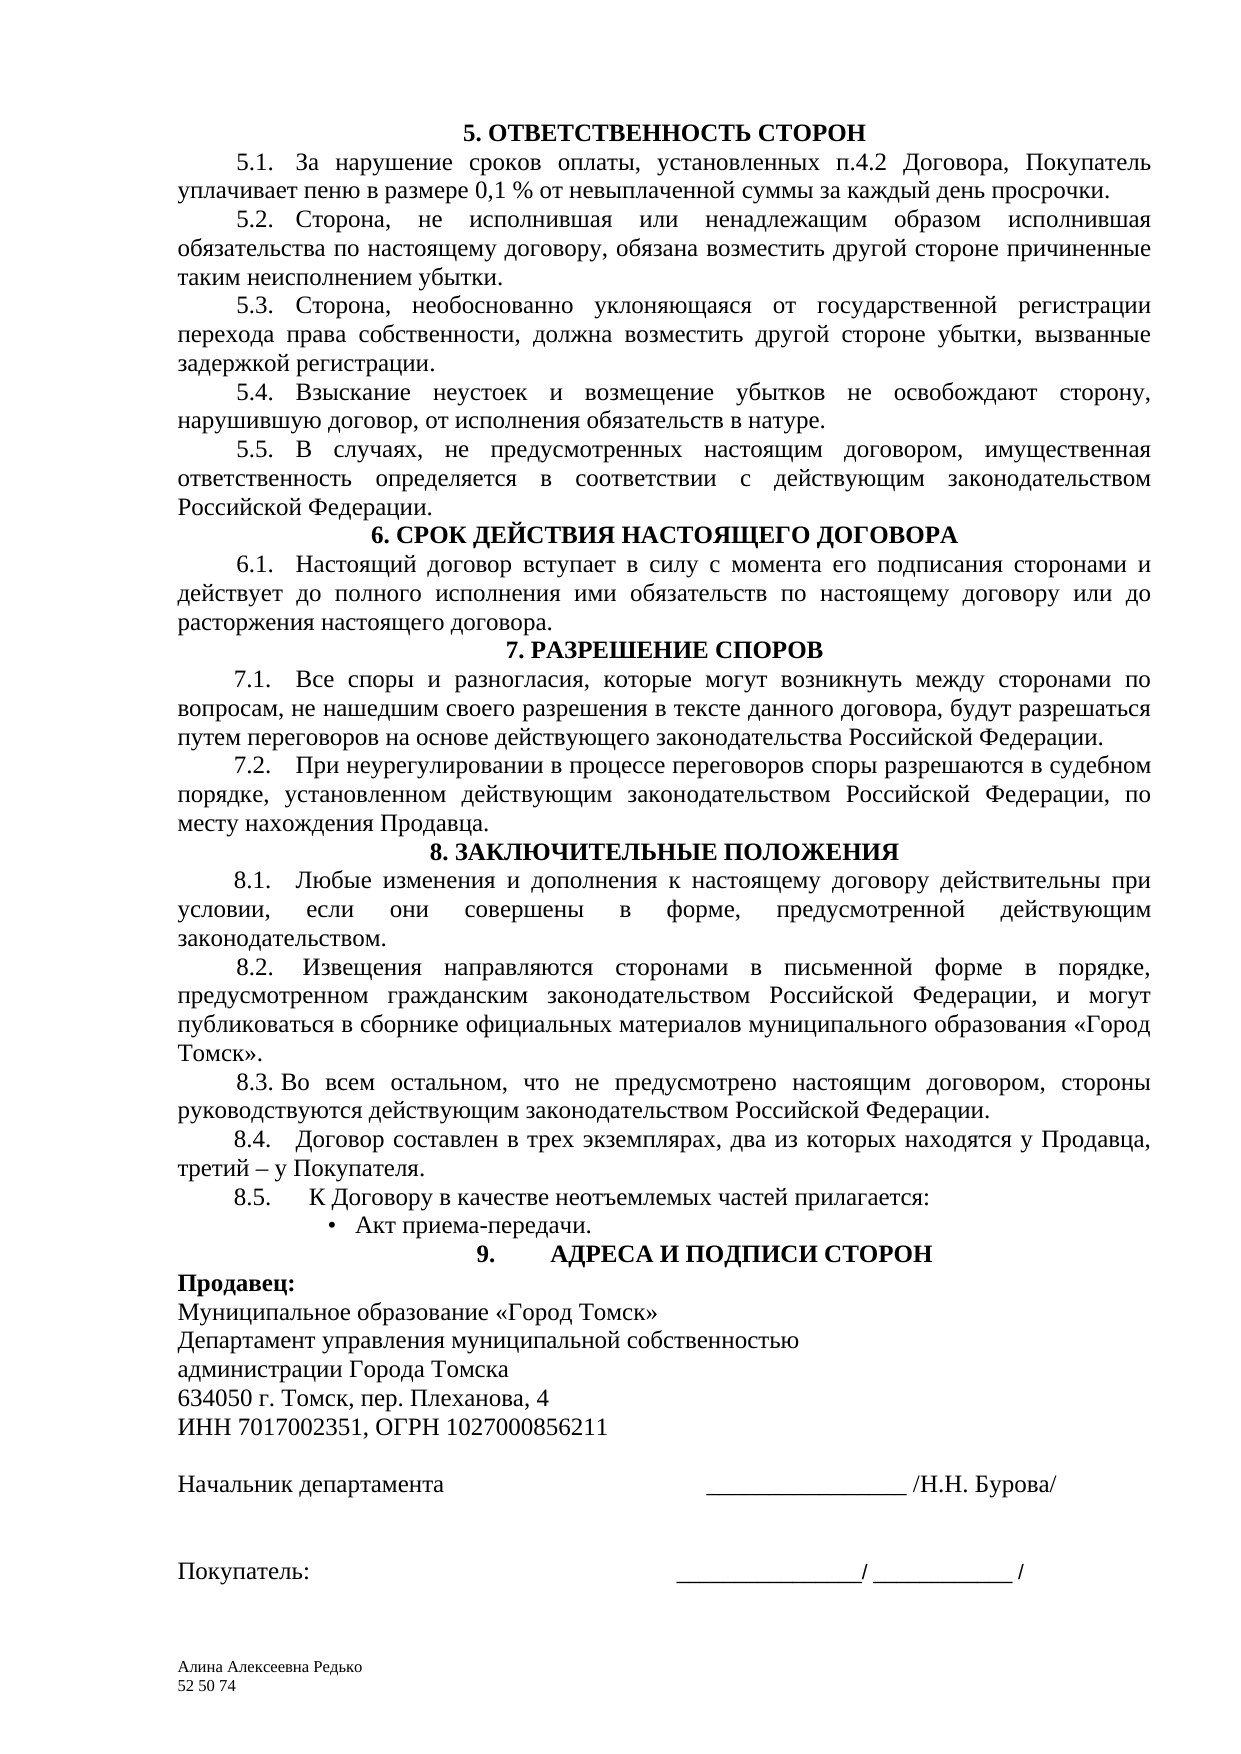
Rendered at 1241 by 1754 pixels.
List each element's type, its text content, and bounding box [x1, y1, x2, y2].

text • Акт приема-передачи. [177, 1211, 1152, 1239]
list Любые изменения и дополнения к настоящему договору действительны при условии, если они совершены в форме, предусмотренной действующим законодательством. [177, 866, 1152, 952]
text 8.5. К Договору в качестве неотъемлемых частей прилагается: [177, 1182, 1147, 1211]
list Договор составлен в трех экземплярах, два из которых находятся у Продавца, третий – у Покупателя. [177, 1124, 1152, 1182]
text 7. РАЗРЕШЕНИЕ СПОРОВ [177, 636, 1152, 664]
list Настоящий договор вступает в силу с момента его подписания сторонами и действует до полного исполнения ими обязательств по настоящему договору или до расторжения настоящего договора. [177, 549, 1152, 636]
text 5. ОТВЕТСТВЕННОСТЬ СТОРОН [177, 118, 1152, 147]
list Сторона, не исполнившая или ненадлежащим образом исполнившая обязательства по настоящему договору, обязана возместить другой стороне причиненные таким неисполнением убытки. [177, 204, 1152, 291]
list АДРЕСА И ПОДПИСИ СТОРОН [177, 1239, 1231, 1268]
text Покупатель: ________________/ ____________ / [177, 1556, 1231, 1584]
list Сторона, необоснованно уклоняющаяся от государственной регистрации перехода права собственности, должна возместить другой стороне убытки, вызванные задержкой регистрации. [177, 291, 1152, 377]
text 52 50 74 [177, 1676, 1152, 1695]
text администрации Города Томска [177, 1354, 1152, 1383]
list За нарушение сроков оплаты, установленных п.4.2 Договора, Покупатель уплачивает пеню в размере 0,1 % от невыплаченной суммы за каждый день просрочки. [177, 147, 1152, 204]
list Взыскание неустоек и возмещение убытков не освобождают сторону, нарушившую договор, от исполнения обязательств в натуре. [177, 377, 1152, 434]
list В случаях, не предусмотренных настоящим договором, имущественная ответственность определяется в соответствии с действующим законодательством Российской Федерации. [177, 434, 1152, 521]
text Муниципальное образование «Город Томск» [177, 1297, 1152, 1326]
text Начальник департамента ________________ /Н.Н. Бурова/ [177, 1469, 1151, 1498]
text 634050 г. Томск, пер. Плеханова, 4 [177, 1383, 1152, 1412]
list Извещения направляются сторонами в письменной форме в порядке, предусмотренном гражданским законодательством Российской Федерации, и могут публиковаться в сборнике официальных материалов муниципального образования «Город Томск». [177, 952, 1152, 1067]
list Во всем остальном, что не предусмотрено настоящим договором, стороны руководствуются действующим законодательством Российской Федерации. [177, 1067, 1152, 1124]
text Департамент управления муниципальной собственностью [177, 1326, 1152, 1354]
list Все споры и разногласия, которые могут возникнуть между сторонами по вопросам, не нашедшим своего разрешения в тексте данного договора, будут разрешаться путем переговоров на основе действующего законодательства Российской Федерации. [177, 664, 1152, 751]
text 6. СРОК ДЕЙСТВИЯ НАСТОЯЩЕГО ДОГОВОРА [177, 521, 1152, 549]
text ИНН 7017002351, ОГРН 1027000856211 [177, 1412, 1151, 1441]
text Алина Алексеевна Редько [177, 1657, 1152, 1676]
text 8. ЗАКЛЮЧИТЕЛЬНЫЕ ПОЛОЖЕНИЯ [177, 837, 1152, 866]
list При неурегулировании в процессе переговоров споры разрешаются в судебном порядке, установленном действующим законодательством Российской Федерации, по месту нахождения Продавца. [177, 751, 1152, 837]
text Продавец: [177, 1268, 1231, 1297]
